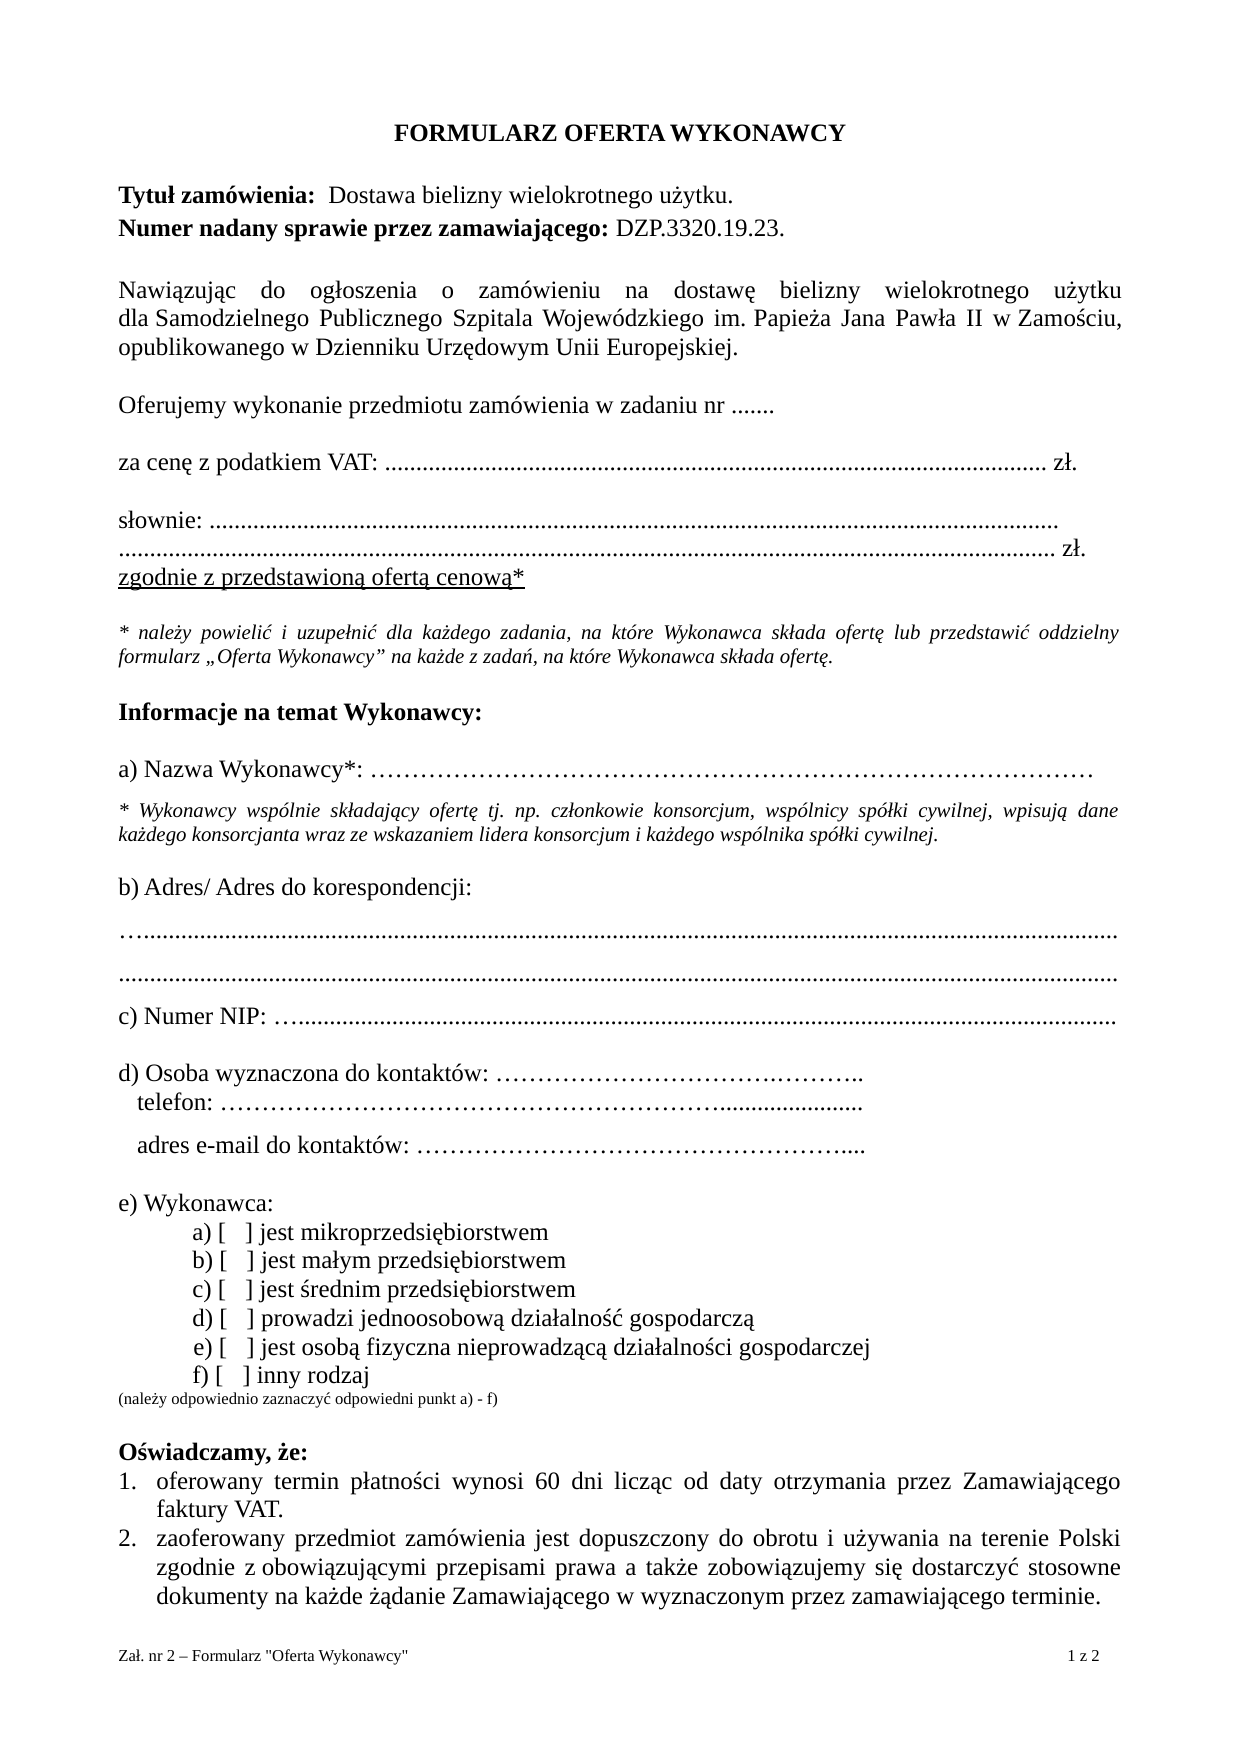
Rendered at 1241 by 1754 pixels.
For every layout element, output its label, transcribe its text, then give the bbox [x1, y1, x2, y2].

text telefon: ……………………………………………………....................... [118, 1087, 1122, 1116]
text d) Osoba wyznaczona do kontaktów: …………………………….……….. [118, 1058, 1122, 1087]
text (należy odpowiednio zaznaczyć odpowiedni punkt a) - f) [118, 1389, 1122, 1408]
text e) Wykonawca: [118, 1188, 1122, 1217]
text słownie: ........................................................................................................................................ [118, 505, 1122, 533]
text zgodnie z przedstawioną ofertą cenową* [118, 562, 1122, 591]
text b) Adres/ Adres do korespondencji: …............................................................................................................................................................................................................................................................................................................................ [118, 872, 1122, 987]
text Informacje na temat Wykonawcy: [118, 697, 1122, 725]
text adres e-mail do kontaktów: …………………………………………….... [118, 1130, 1122, 1159]
text c) Numer NIP: …................................................................................................................................... [118, 1001, 1122, 1030]
text a) Nazwa Wykonawcy*: …………………………………………………………………………… [118, 754, 1122, 783]
text b) [ ] jest małym przedsiębiorstwem [118, 1245, 1122, 1274]
text * należy powielić i uzupełnić dla każdego zadania, na które Wykonawca składa ofertę lub przedstawić oddzielny formularz „Oferta Wykonawcy” na każde z zadań, na które Wykonawca składa ofertę. [118, 620, 1122, 668]
text c) [ ] jest średnim przedsiębiorstwem [118, 1274, 1122, 1303]
text d) [ ] prowadzi jednoosobową działalność gospodarczą [118, 1303, 1122, 1332]
text Oferujemy wykonanie przedmiotu zamówienia w zadaniu nr ....... [118, 390, 1122, 418]
text Numer nadany sprawie przez zamawiającego: DZP.3320.19.23. [118, 213, 1122, 242]
text f) [ ] inny rodzaj [118, 1360, 1122, 1389]
text FORMULARZ OFERTA WYKONAWCY [118, 118, 1122, 147]
list zaoferowany przedmiot zamówienia jest dopuszczony do obrotu i używania na terenie Polski zgodnie z obowiązującymi przepisami prawa a także zobowiązujemy się dostarczyć stosowne dokumenty na każde żądanie Zamawiającego w wyznaczonym przez zamawiającego terminie. [118, 1523, 1122, 1609]
text Oświadczamy, że: [118, 1437, 1122, 1466]
text Nawiązując do ogłoszenia o zamówieniu na dostawę bielizny wielokrotnego użytku dla Samodzielnego Publicznego Szpitala Wojewódzkiego im. Papieża Jana Pawła II w Zamościu, opublikowanego w Dzienniku Urzędowym Unii Europejskiej. [118, 275, 1122, 361]
text * Wykonawcy wspólnie składający ofertę tj. np. członkowie konsorcjum, wspólnicy spółki cywilnej, wpisują dane każdego konsorcjanta wraz ze wskazaniem lidera konsorcjum i każdego wspólnika spółki cywilnej. [118, 798, 1122, 846]
text za cenę z podatkiem VAT: .......................................................................................................... zł. [118, 447, 1122, 476]
text a) [ ] jest mikroprzedsiębiorstwem [118, 1217, 1122, 1245]
text e) [ ] jest osobą fizyczna nieprowadzącą działalności gospodarczej [118, 1332, 1122, 1360]
text Tytuł zamówienia: Dostawa bielizny wielokrotnego użytku. [118, 180, 1122, 209]
list oferowany termin płatności wynosi 60 dni licząc od daty otrzymania przez Zamawiającego faktury VAT. [118, 1466, 1122, 1523]
text ...................................................................................................................................................... zł. [118, 533, 1122, 562]
